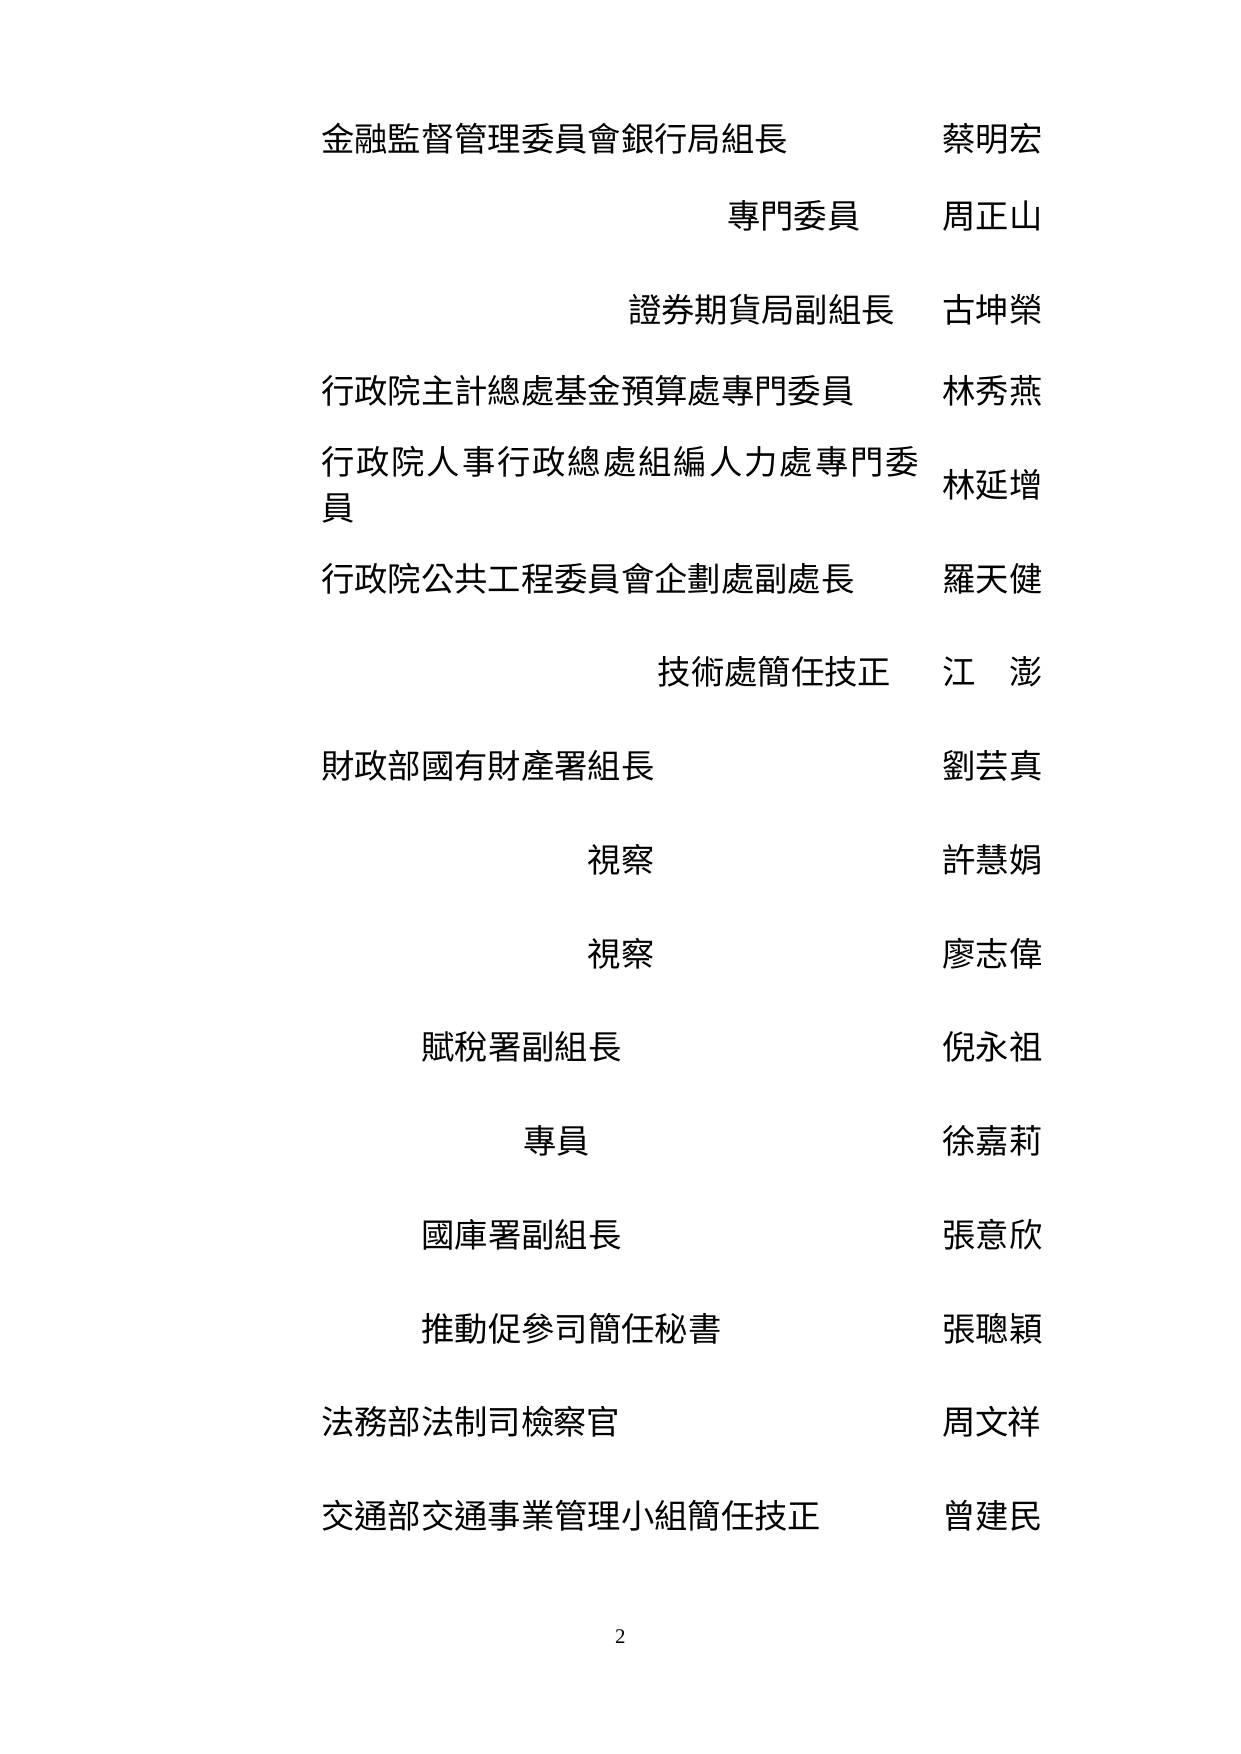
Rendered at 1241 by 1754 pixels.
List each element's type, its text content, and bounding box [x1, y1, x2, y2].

table_cell 行政院公共工程委員會企劃處副處長 [310, 544, 931, 611]
table_cell 江 澎 [931, 611, 1110, 731]
table_cell 財政部國有財產署組長 [310, 731, 931, 798]
table_cell 金融監督管理委員會銀行局組長 [310, 106, 931, 169]
table_cell 國庫署副組長 [310, 1173, 931, 1294]
table_cell 曾建民 [931, 1481, 1110, 1548]
table_cell [130, 106, 309, 169]
table_cell [130, 169, 309, 261]
table_cell 推動促參司簡任秘書 [310, 1294, 931, 1361]
table_cell 羅天健 [931, 544, 1110, 611]
table_cell 許慧娟 [931, 798, 1110, 919]
table_cell 賦稅署副組長 [310, 986, 931, 1106]
table_cell 廖志偉 [931, 919, 1110, 986]
table_cell 古坤榮 [931, 261, 1110, 356]
table_cell 法務部法制司檢察官 [310, 1361, 931, 1481]
table_cell 周文祥 [931, 1361, 1110, 1481]
table_cell [130, 1294, 309, 1361]
table_cell [130, 261, 309, 356]
table_cell 證券期貨局副組長 [310, 261, 931, 356]
table_cell [130, 986, 309, 1106]
table_cell [130, 423, 309, 544]
table_cell 行政院主計總處基金預算處專門委員 [310, 356, 931, 423]
table_cell [130, 1106, 309, 1173]
table_cell 專員 [310, 1106, 931, 1173]
table_cell 技術處簡任技正 [310, 611, 931, 731]
table_cell 周正山 [931, 169, 1110, 261]
table_cell 林秀燕 [931, 356, 1110, 423]
table_cell 張意欣 [931, 1173, 1110, 1294]
table_cell [130, 798, 309, 919]
table_cell [130, 919, 309, 986]
table_cell 蔡明宏 [931, 106, 1110, 169]
table_cell 行政院人事行政總處組編人力處專門委員 [310, 423, 931, 544]
table_cell [130, 1173, 309, 1294]
table_cell 劉芸真 [931, 731, 1110, 798]
table_cell [130, 544, 309, 611]
table_cell 視察 [310, 919, 931, 986]
table_cell [130, 1481, 309, 1548]
table_cell [130, 611, 309, 731]
table_cell 倪永祖 [931, 986, 1110, 1106]
table_cell 張聰穎 [931, 1294, 1110, 1361]
table_cell [130, 1361, 309, 1481]
table_cell 徐嘉莉 [931, 1106, 1110, 1173]
table_cell 視察 [310, 798, 931, 919]
table_cell 專門委員 [310, 169, 931, 261]
table_cell 交通部交通事業管理小組簡任技正 [310, 1481, 931, 1548]
table_cell [130, 356, 309, 423]
table_cell [130, 731, 309, 798]
table_cell 林延增 [931, 423, 1110, 544]
